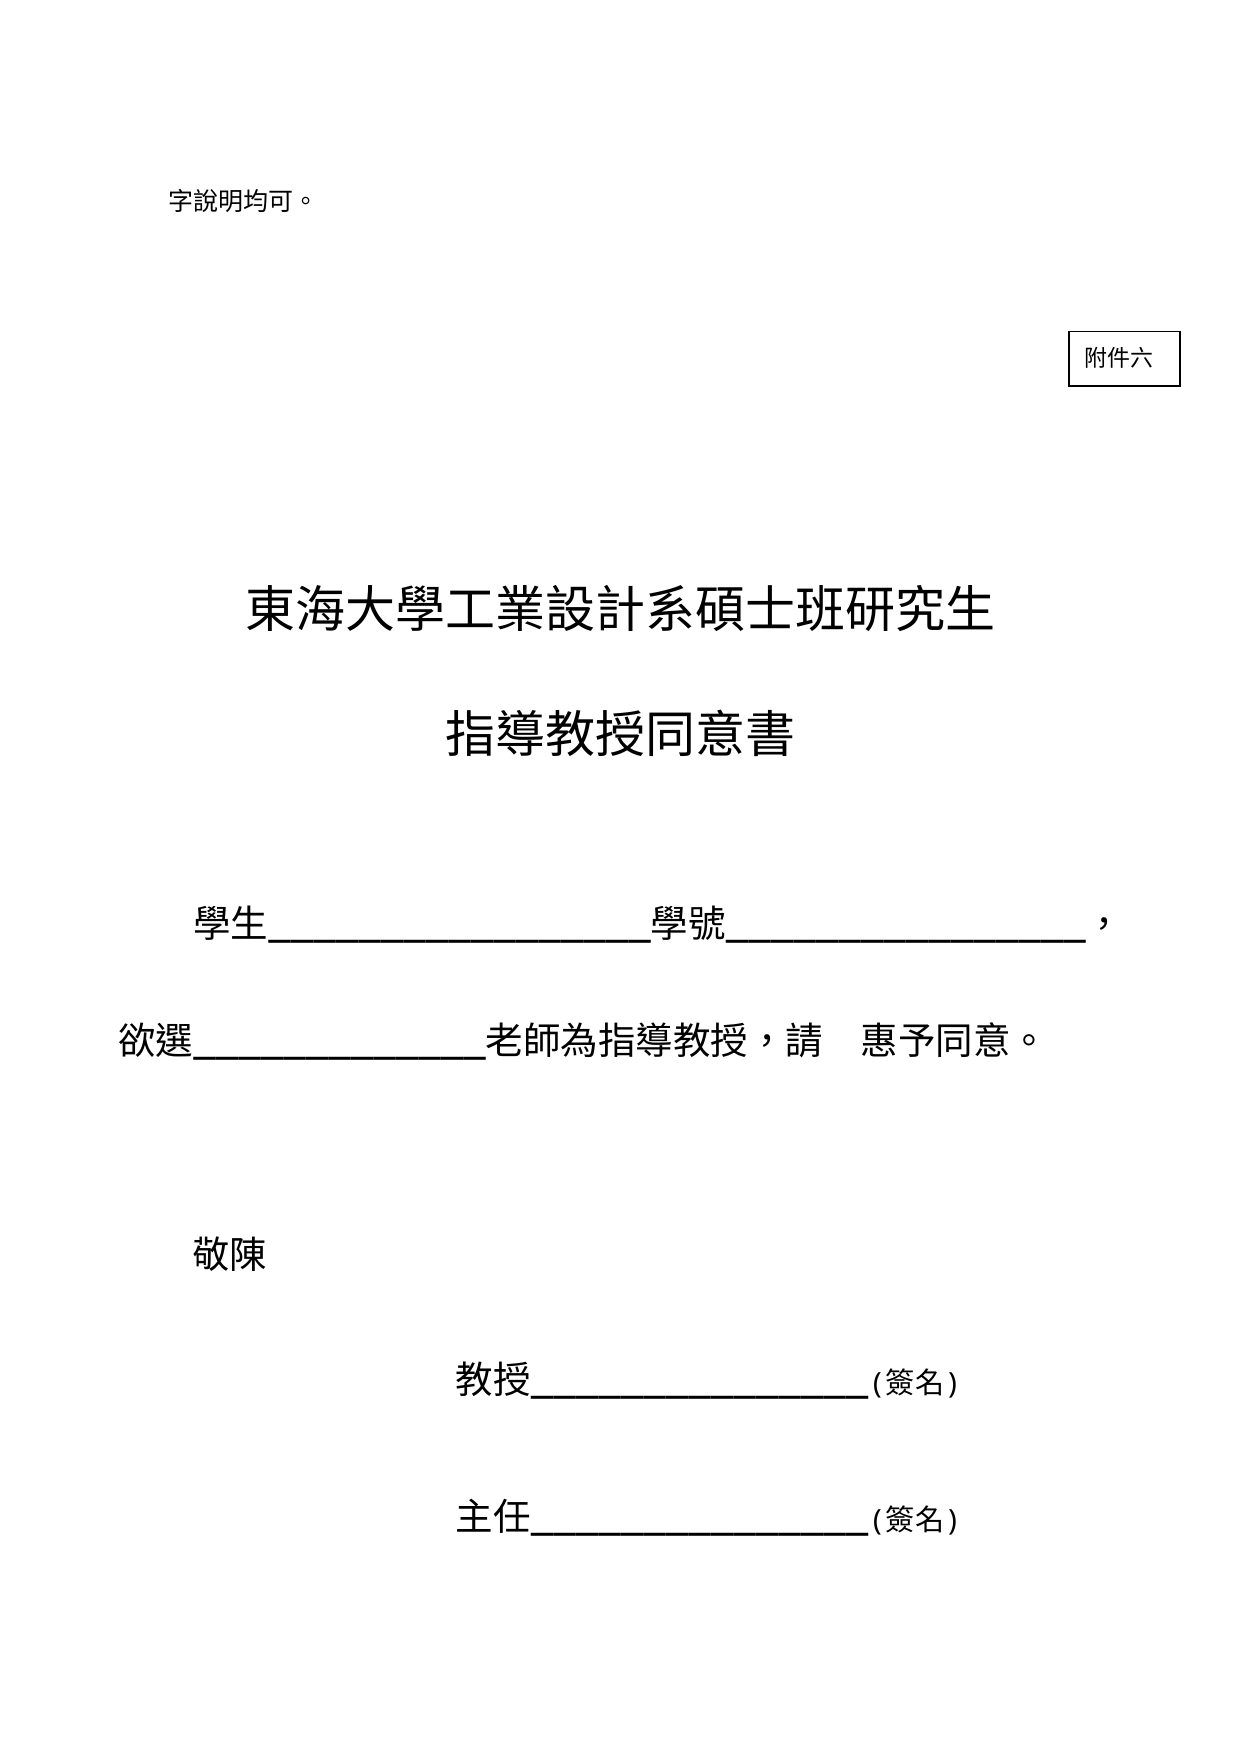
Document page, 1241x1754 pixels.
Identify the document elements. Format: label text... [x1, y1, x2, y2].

text 欲選_____________老師為指導教授，請 惠予同意。 [118, 997, 1122, 1059]
text 東海大學工業設計系碩士班研究生 [118, 533, 1122, 658]
text 指導教授同意書 [118, 658, 1122, 783]
text 教授_______________(簽名) [118, 1335, 1122, 1398]
text 敬陳 [118, 1210, 1122, 1273]
text 主任_______________(簽名) [118, 1473, 1122, 1535]
text 學生_________________學號________________， [118, 880, 1122, 942]
text 字說明均可。 [118, 158, 1122, 221]
text 附件六 [1084, 340, 1164, 373]
